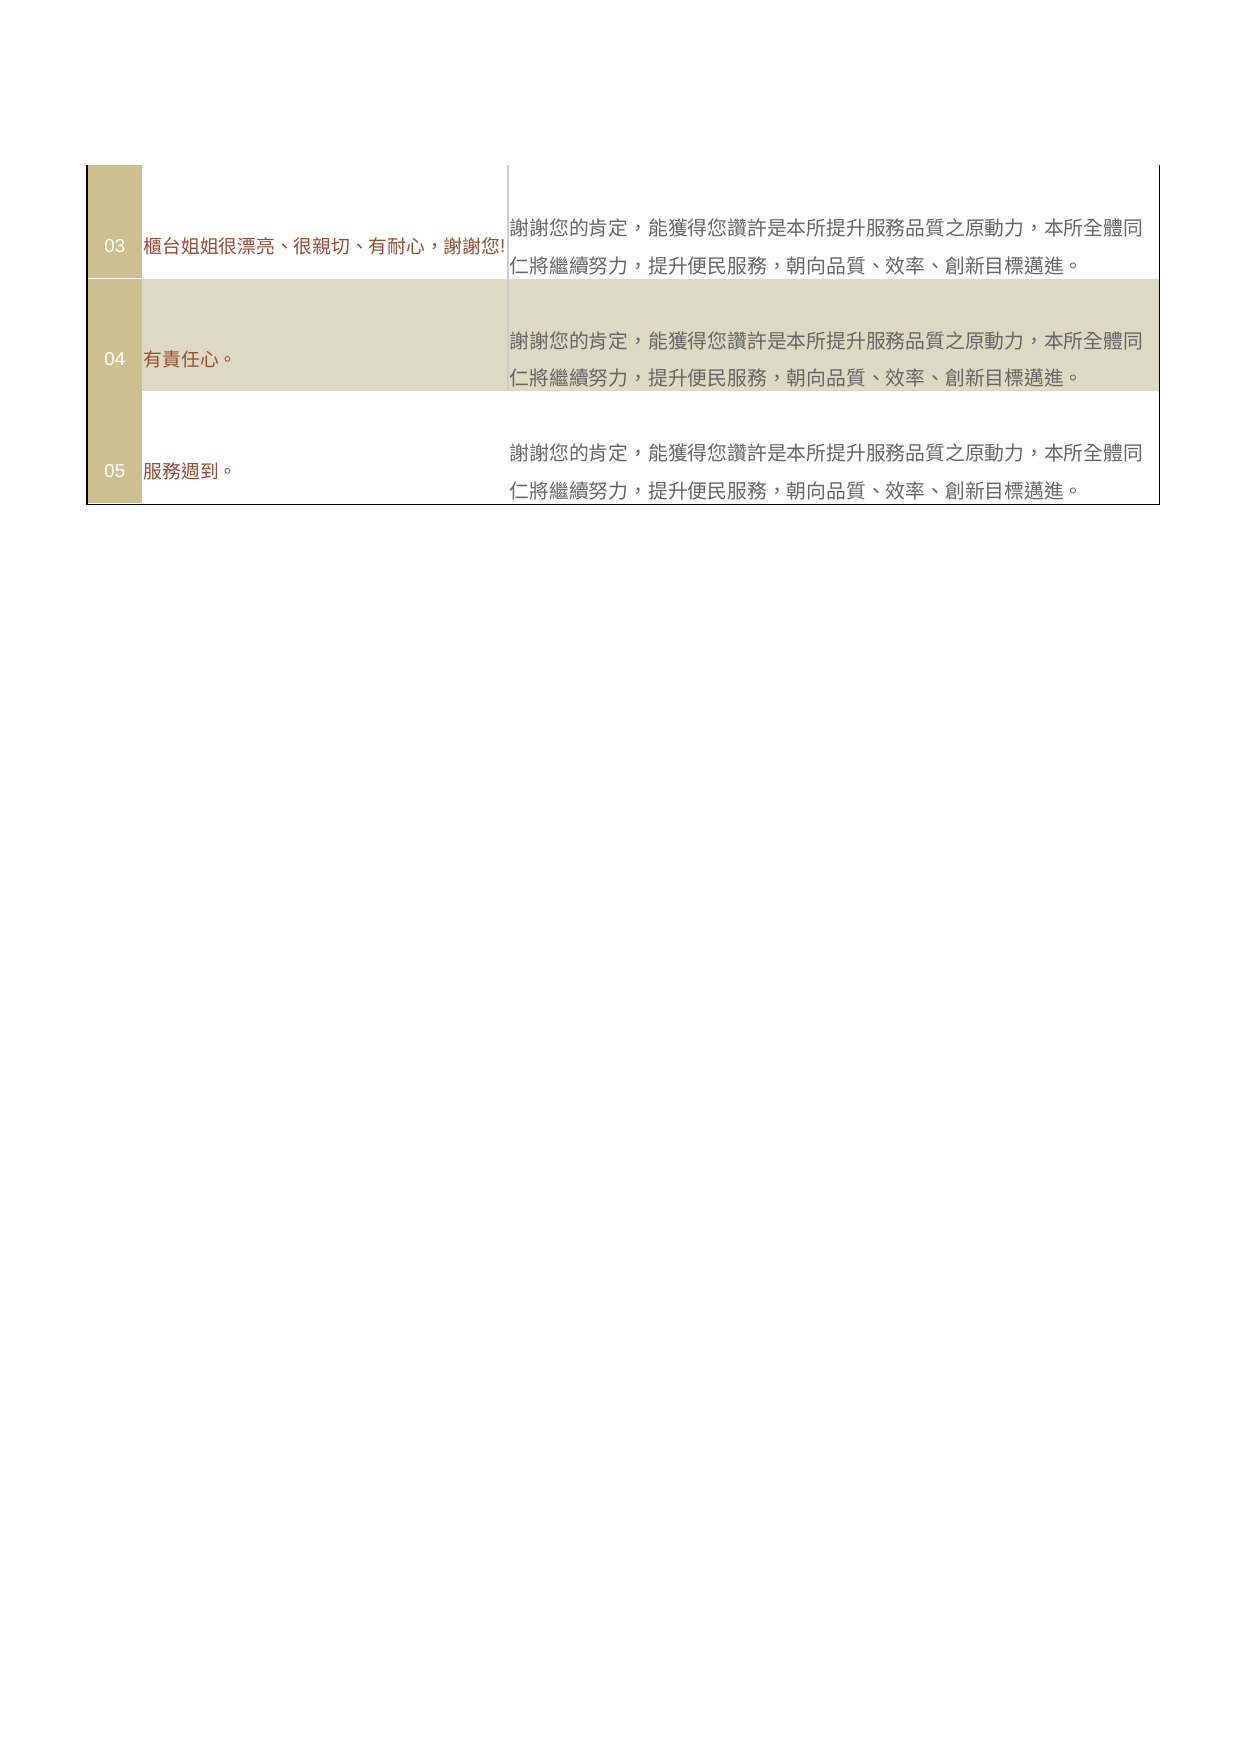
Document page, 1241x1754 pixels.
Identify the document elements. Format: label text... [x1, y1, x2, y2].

table_cell 謝謝您的肯定，能獲得您讚許是本所提升服務品質之原動力，本所全體同仁將繼續努力，提升便民服務，朝向品質、效率、創新目標邁進。 [509, 279, 1159, 391]
table_cell 03 [88, 165, 142, 278]
table_cell 05 [88, 391, 142, 503]
table_cell 服務週到。 [142, 391, 508, 503]
table_cell 有責任心。 [142, 279, 507, 391]
table_cell 櫃台姐姐很漂亮、很親切、有耐心，謝謝您! [142, 165, 507, 278]
table_cell 04 [88, 279, 142, 391]
table_cell 謝謝您的肯定，能獲得您讚許是本所提升服務品質之原動力，本所全體同仁將繼續努力，提升便民服務，朝向品質、效率、創新目標邁進。 [509, 165, 1159, 278]
table_cell 謝謝您的肯定，能獲得您讚許是本所提升服務品質之原動力，本所全體同仁將繼續努力，提升便民服務，朝向品質、效率、創新目標邁進。 [508, 391, 1159, 503]
